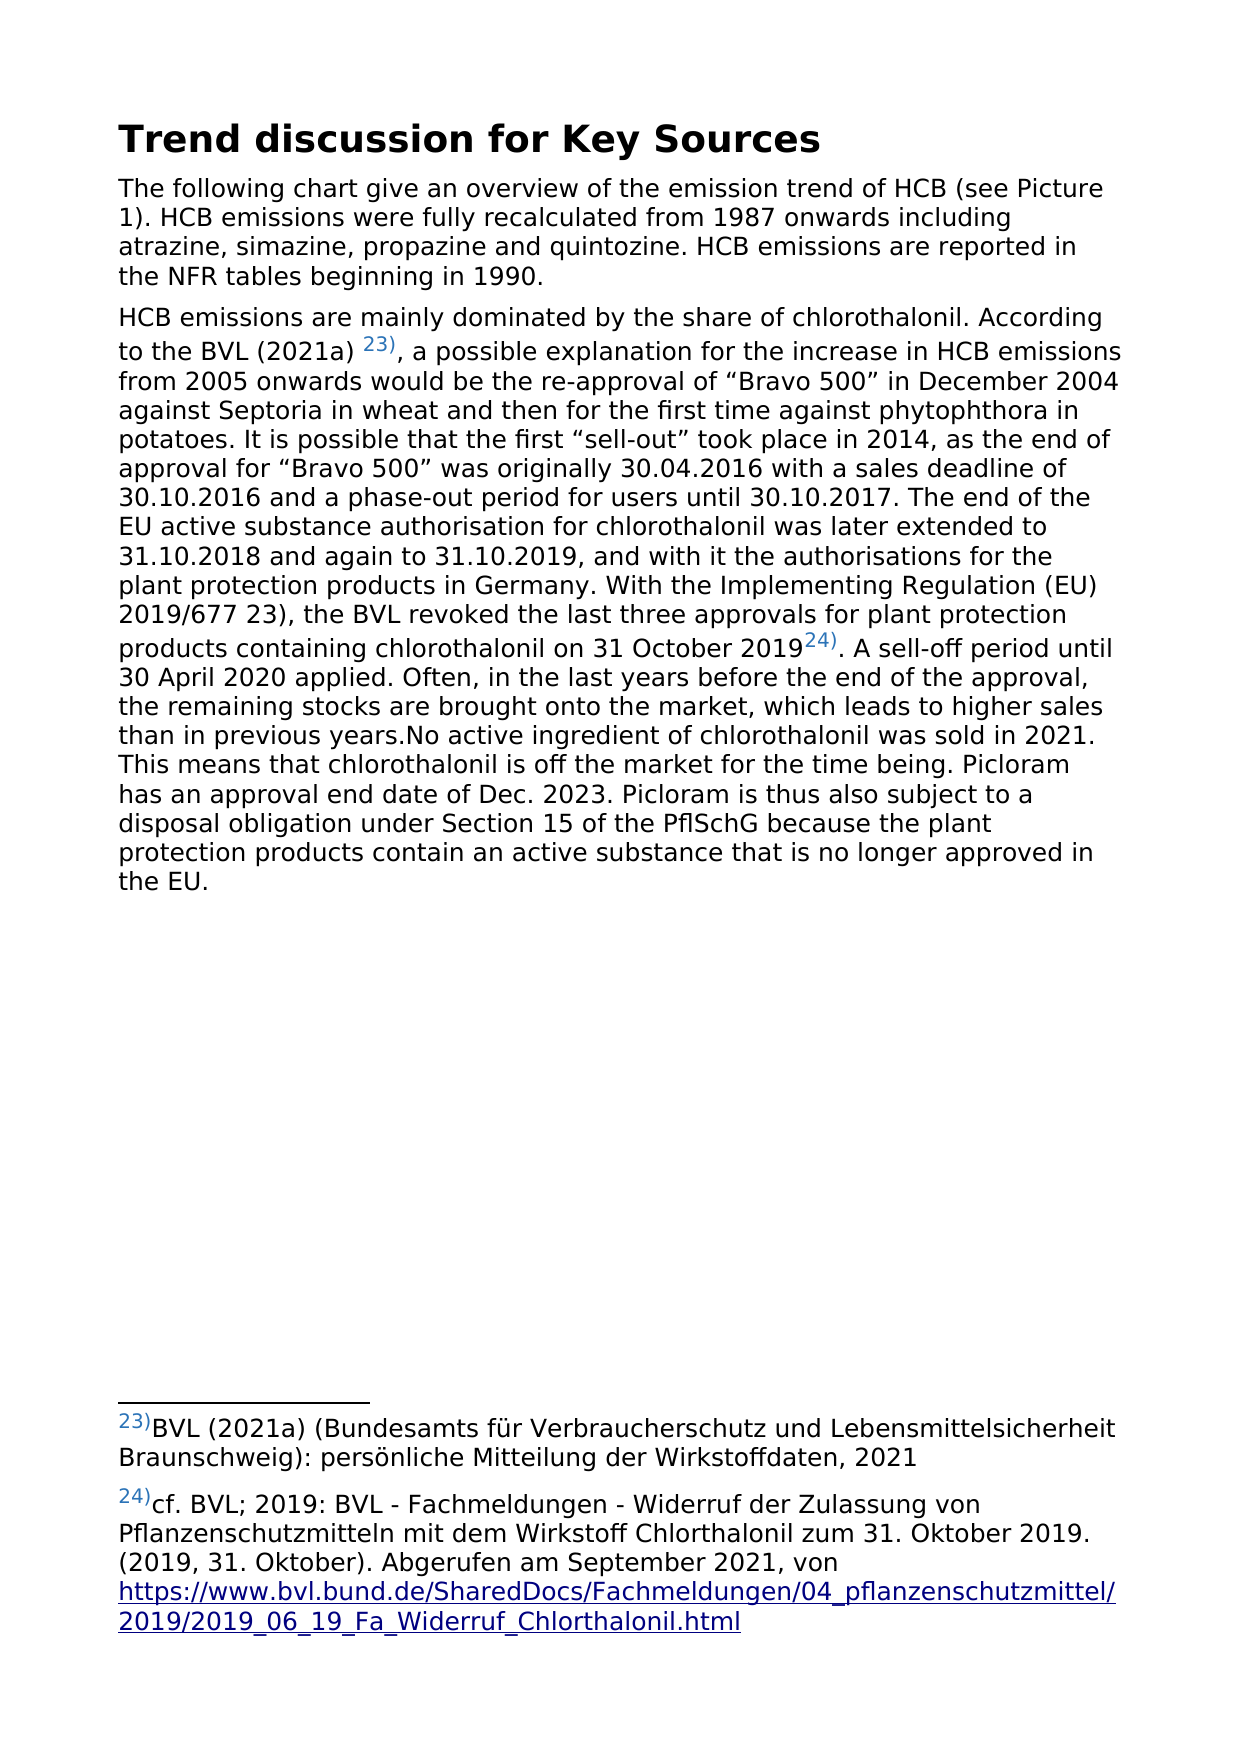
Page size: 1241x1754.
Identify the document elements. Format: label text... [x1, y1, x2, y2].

text HCB emissions are mainly dominated by the share of chlorothalonil. According to the BVL (2021a) , a possible explanation for the increase in HCB emissions from 2005 onwards would be the re-approval of “Bravo 500” in December 2004 against Septoria in wheat and then for the first time against phytophthora in potatoes. It is possible that the first “sell-out” took place in 2014, as the end of approval for “Bravo 500” was originally 30.04.2016 with a sales deadline of 30.10.2016 and a phase-out period for users until 30.10.2017. The end of the EU active substance authorisation for chlorothalonil was later extended to 31.10.2018 and again to 31.10.2019, and with it the authorisations for the plant protection products in Germany. With the Implementing Regulation (EU) 2019/677 23), the BVL revoked the last three approvals for plant protection products containing chlorothalonil on 31 October 2019. A sell-off period until 30 April 2020 applied. Often, in the last years before the end of the approval, the remaining stocks are brought onto the market, which leads to higher sales than in previous years.No active ingredient of chlorothalonil was sold in 2021. This means that chlorothalonil is off the market for the time being. Picloram has an approval end date of Dec. 2023. Picloram is thus also subject to a disposal obligation under Section 15 of the PflSchG because the plant protection products contain an active substance that is no longer approved in the EU. [118, 303, 1122, 897]
text BVL (2021a) (Bundesamts für Verbraucherschutz und Lebensmittelsicherheit Braunschweig): persönliche Mitteilung der Wirkstoffdaten, 2021 [118, 1409, 1122, 1473]
text cf. BVL; 2019: BVL - Fachmeldungen - Widerruf der Zulassung von Pflanzenschutzmitteln mit dem Wirkstoff Chlorthalonil zum 31. Oktober 2019. (2019, 31. Oktober). Abgerufen am September 2021, von https://www.bvl.bund.de/SharedDocs/Fachmeldungen/04_pflanzenschutzmittel/2019/2019_06_19_Fa_Widerruf_Chlorthalonil.html [118, 1485, 1122, 1636]
text The following chart give an overview of the emission trend of HCB (see Picture 1). HCB emissions were fully recalculated from 1987 onwards including atrazine, simazine, propazine and quintozine. HCB emissions are reported in the NFR tables beginning in 1990. [118, 174, 1122, 291]
subtitle Trend discussion for Key Sources [118, 118, 1122, 162]
